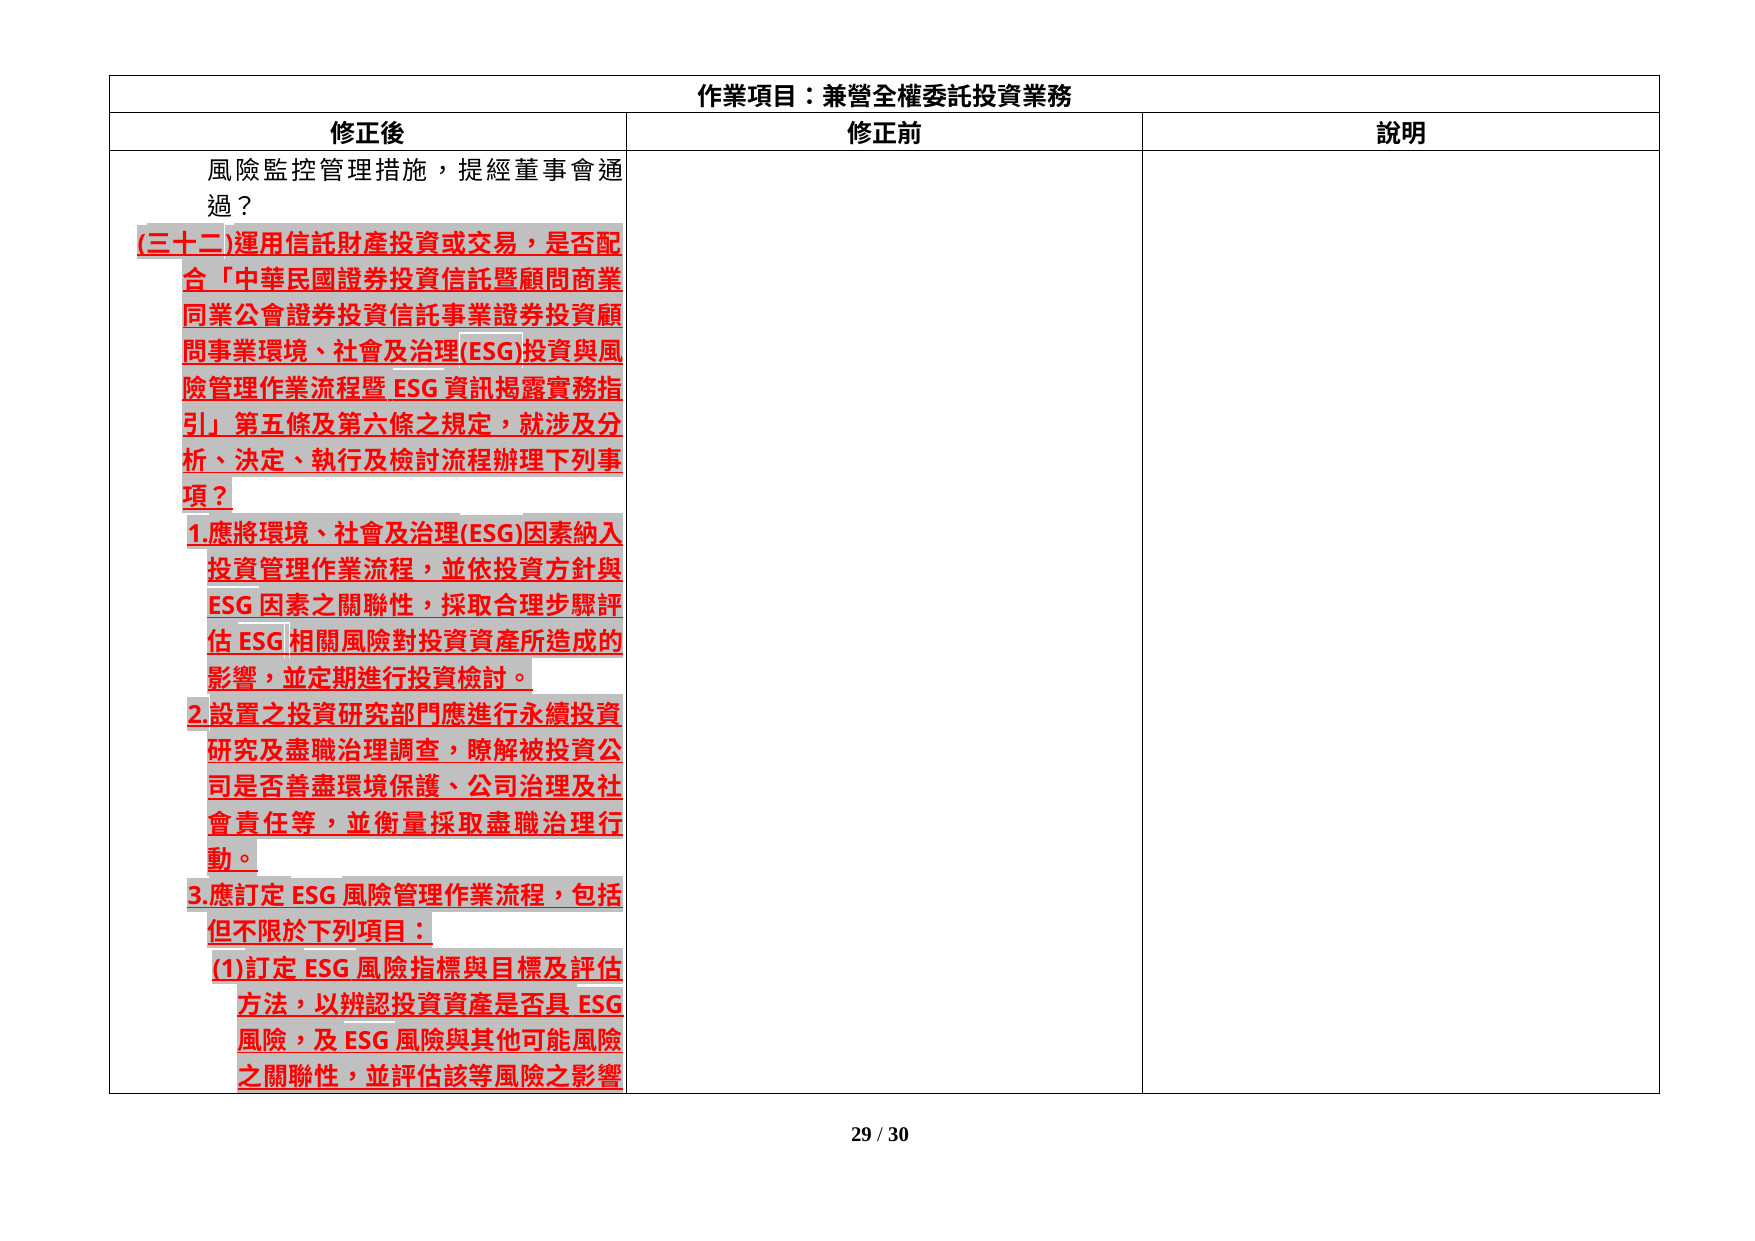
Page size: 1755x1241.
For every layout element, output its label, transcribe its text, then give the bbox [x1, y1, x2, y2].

table_cell 說明 [1143, 113, 1659, 149]
table_cell 修正前 [627, 113, 1142, 149]
table_cell 修正後 [110, 113, 626, 149]
table_cell 風險監控管理措施，提經董事會通過？ (三十二)運用信託財產投資或交易，是否配合「中華民國證券投資信託暨顧問商業同業公會證券投資信託事業證券投資顧問事業環境、社會及治理(ESG)投資與風險管理作業流程暨ESG資訊揭露實務指引」第五條及第六條之規定，就涉及分析、決定、執行及檢討流程辦理下列事項？ 1.應將環境、社會及治理(ESG)因素納入投資管理作業流程，並依投資方針與ESG因素之關聯性，採取合理步驟評估ESG相關風險對投資資產所造成的影響，並定期進行投資檢討。 2.設置之投資研究部門應進行永續投資研究及盡職治理調查，瞭解被投資公司是否善盡環境保護、公司治理及社會責任等，並衡量採取盡職治理行動。 3.應訂定ESG風險管理作業流程，包括但不限於下列項目： (1)訂定ESG風險指標與目標及評估方法，以辨認投資資產是否具ESG風險，及ESG風險與其他可能風險之關聯性，並評估該等風險之影響 [110, 151, 626, 1093]
table_cell 依金管會111年6月29日金管證投字第1110382135號函並參考「ESG實務指引」第五條至第六條規定，增訂作業程序(二)之5，以下項次遞移。 配合全文用詞一致使用，酌修文字。 同上。 配合全文用詞一致使用，酌修文字。 配合作業程序(二)之5，增訂本控制重點。 [1143, 151, 1659, 1093]
table_cell [627, 151, 1142, 1093]
table_header 作業項目：兼營全權委託投資業務 [110, 76, 1659, 112]
